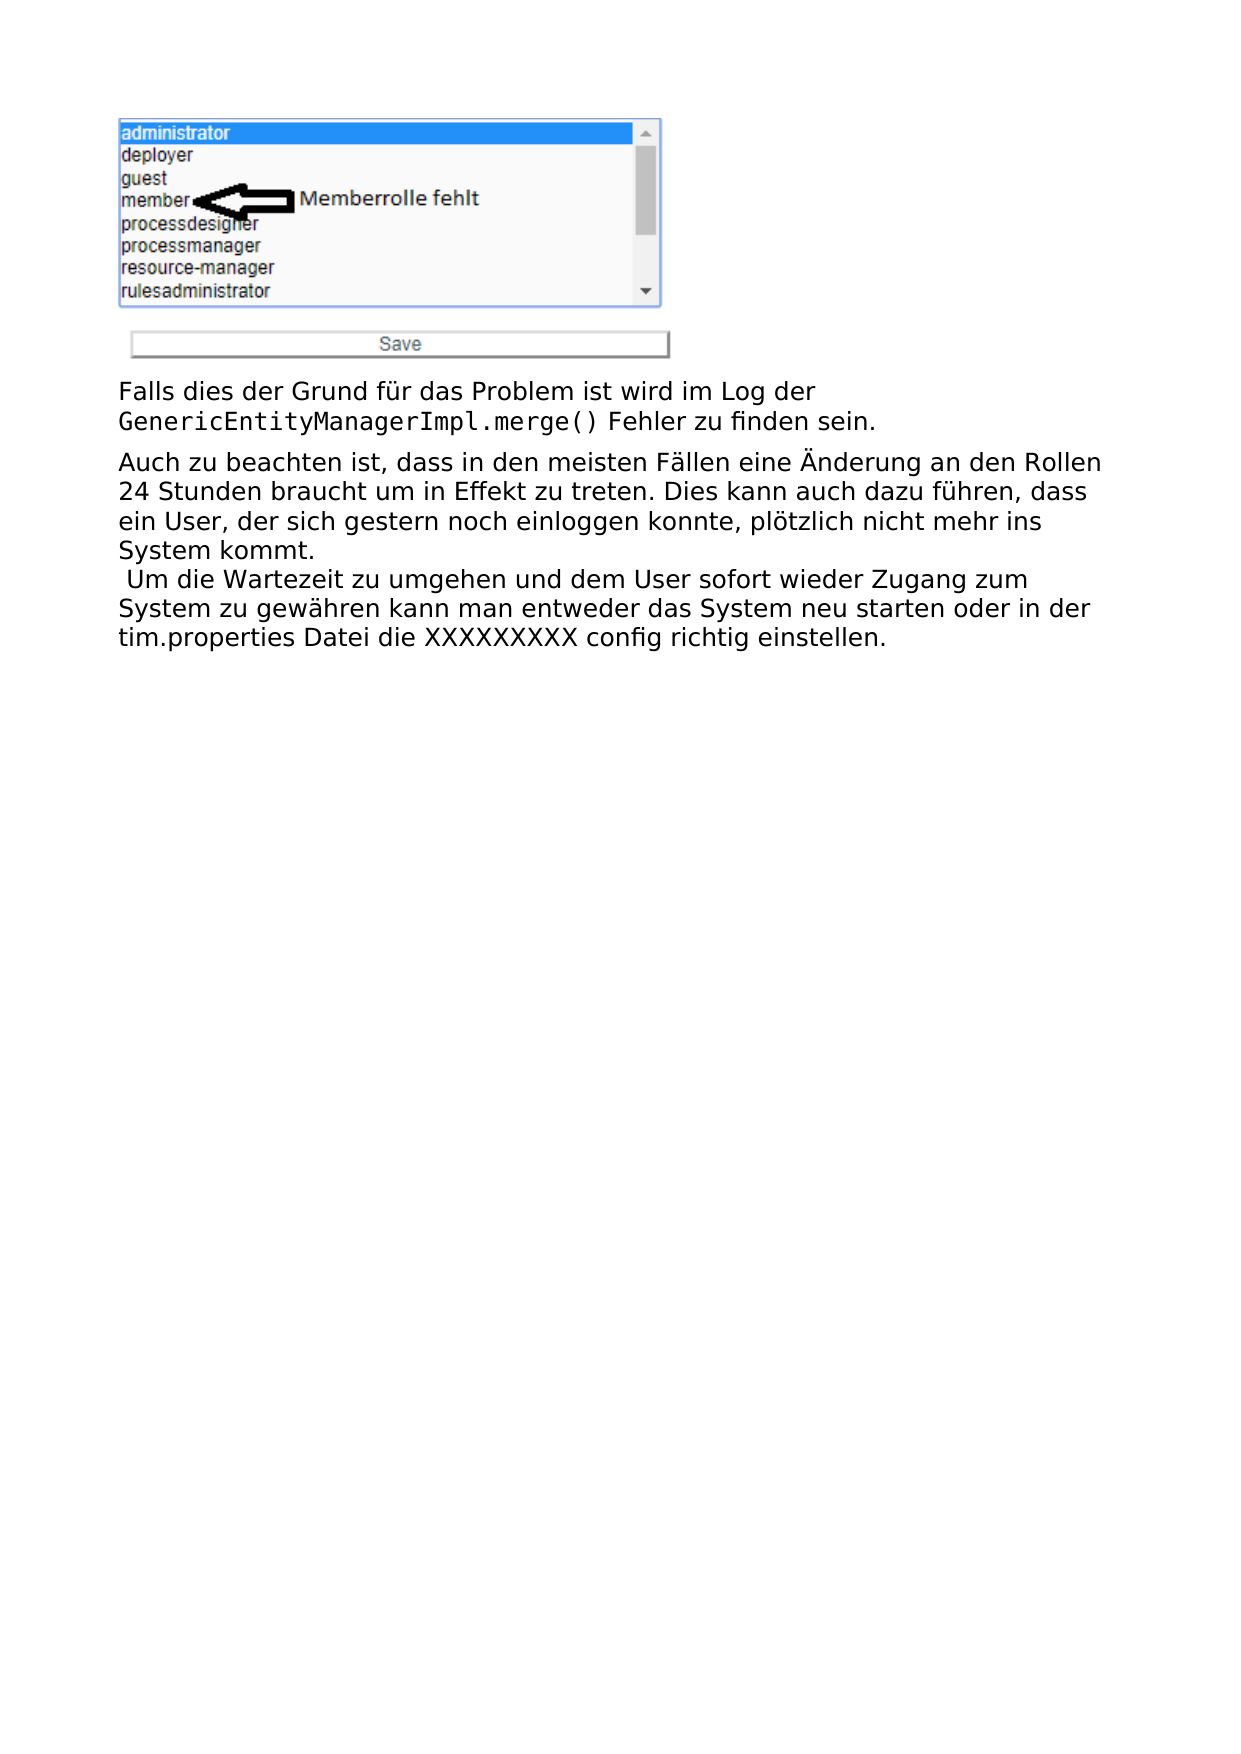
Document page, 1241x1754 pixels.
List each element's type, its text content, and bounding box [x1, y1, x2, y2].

text Falls dies der Grund für das Problem ist wird im Log der GenericEntityManagerImpl.merge() Fehler zu finden sein. [118, 377, 1122, 436]
picture [118, 118, 672, 365]
text Auch zu beachten ist, dass in den meisten Fällen eine Änderung an den Rollen 24 Stunden braucht um in Effekt zu treten. Dies kann auch dazu führen, dass ein User, der sich gestern noch einloggen konnte, plötzlich nicht mehr ins System kommt. Um die Wartezeit zu umgehen und dem User sofort wieder Zugang zum System zu gewähren kann man entweder das System neu starten oder in der tim.properties Datei die XXXXXXXXX config richtig einstellen. [118, 448, 1122, 682]
